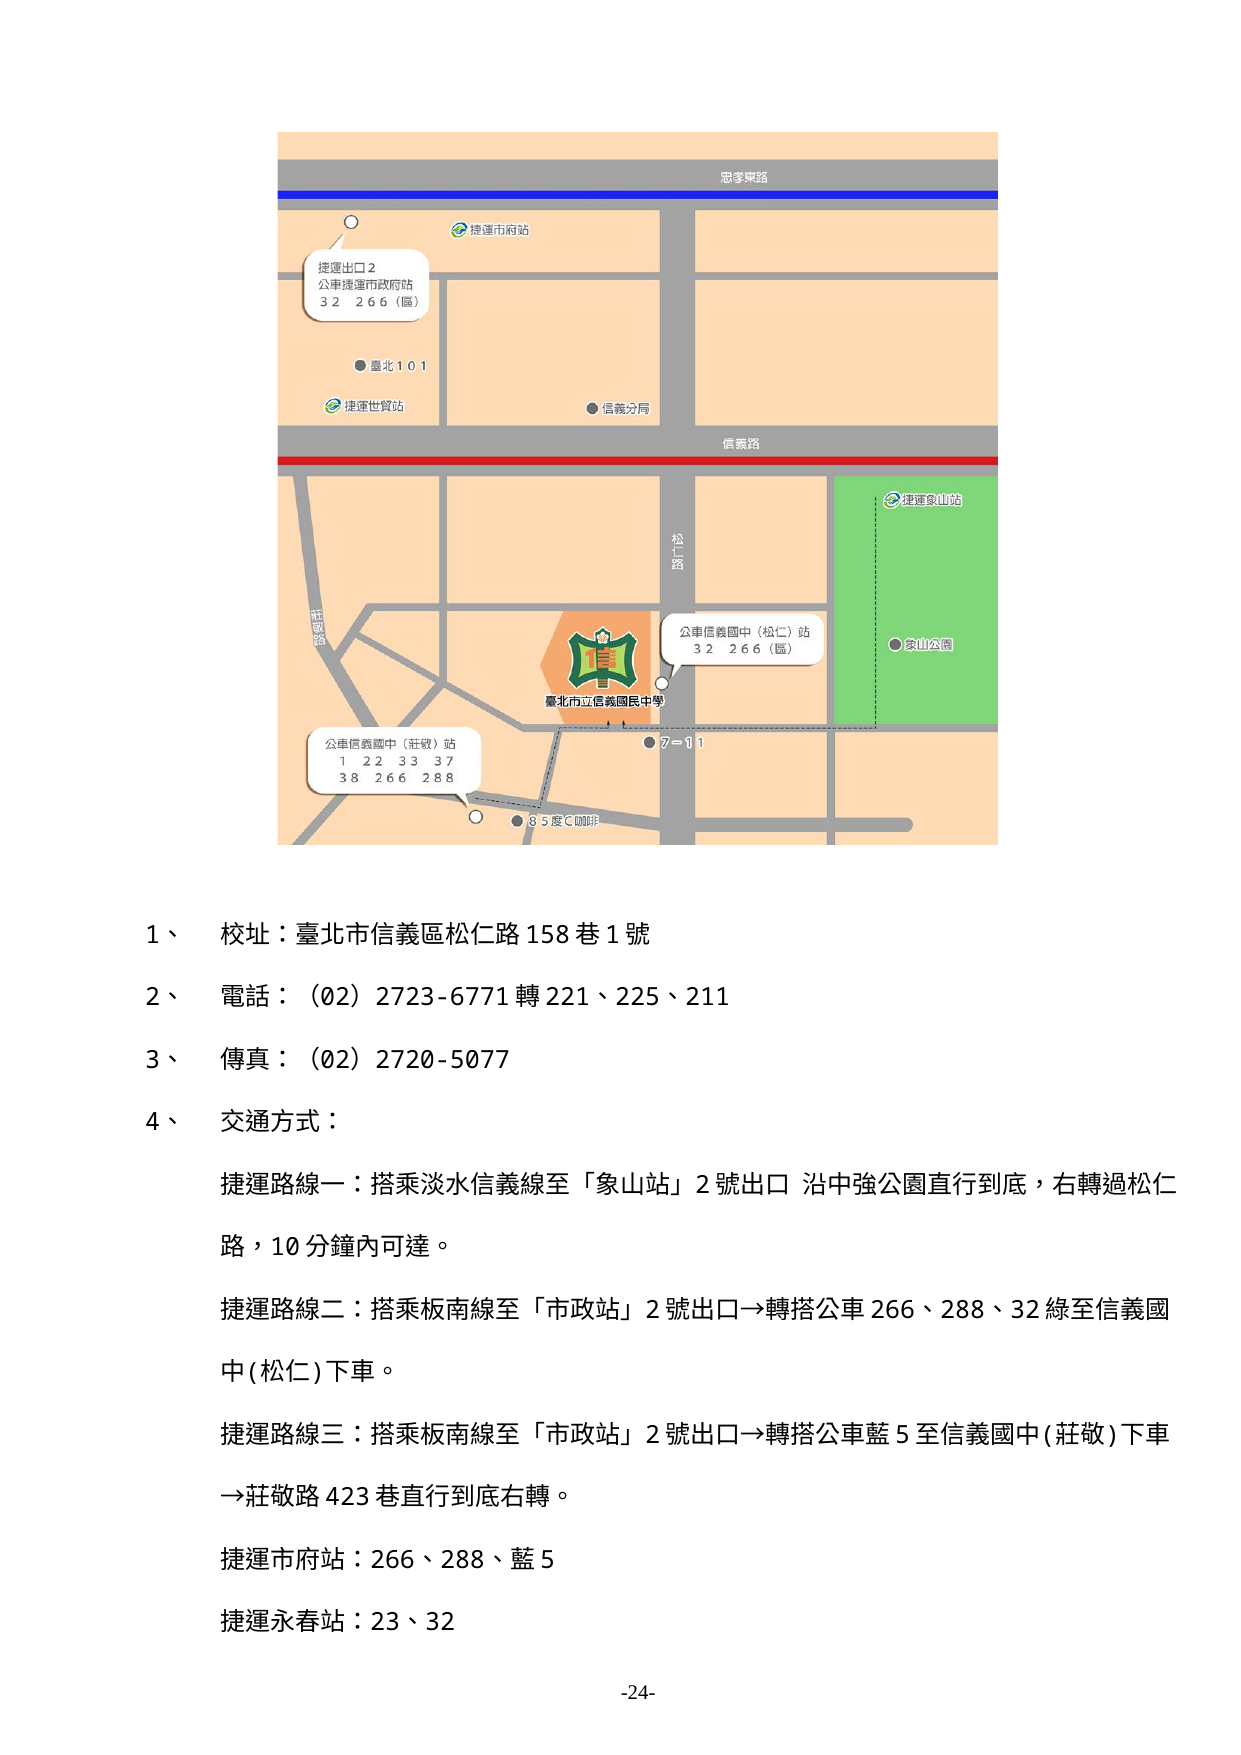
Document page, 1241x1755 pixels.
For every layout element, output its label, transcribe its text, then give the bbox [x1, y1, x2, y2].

text 捷運永春站：23、32 [220, 1578, 1181, 1641]
list 校址：臺北市信義區松仁路158巷1號 [145, 891, 1181, 953]
list 電話：（02）2723-6771轉221、225、211 [145, 953, 1181, 1016]
list 交通方式： [145, 1078, 1181, 1141]
text 捷運市府站：266、288、藍5 [220, 1516, 1181, 1578]
text 捷運路線一：搭乘淡水信義線至「象山站」2號出口 沿中強公園直行到底，右轉過松仁路，10分鐘內可達。 [220, 1141, 1181, 1266]
text 捷運路線二：搭乘板南線至「市政站」2號出口→轉搭公車266、288、32綠至信義國中(松仁)下車。 [220, 1266, 1181, 1391]
text 捷運路線三：搭乘板南線至「市政站」2號出口→轉搭公車藍5至信義國中(莊敬)下車→莊敬路423巷直行到底右轉。 [220, 1391, 1181, 1516]
list 傳真：（02）2720-5077 [145, 1016, 1181, 1078]
